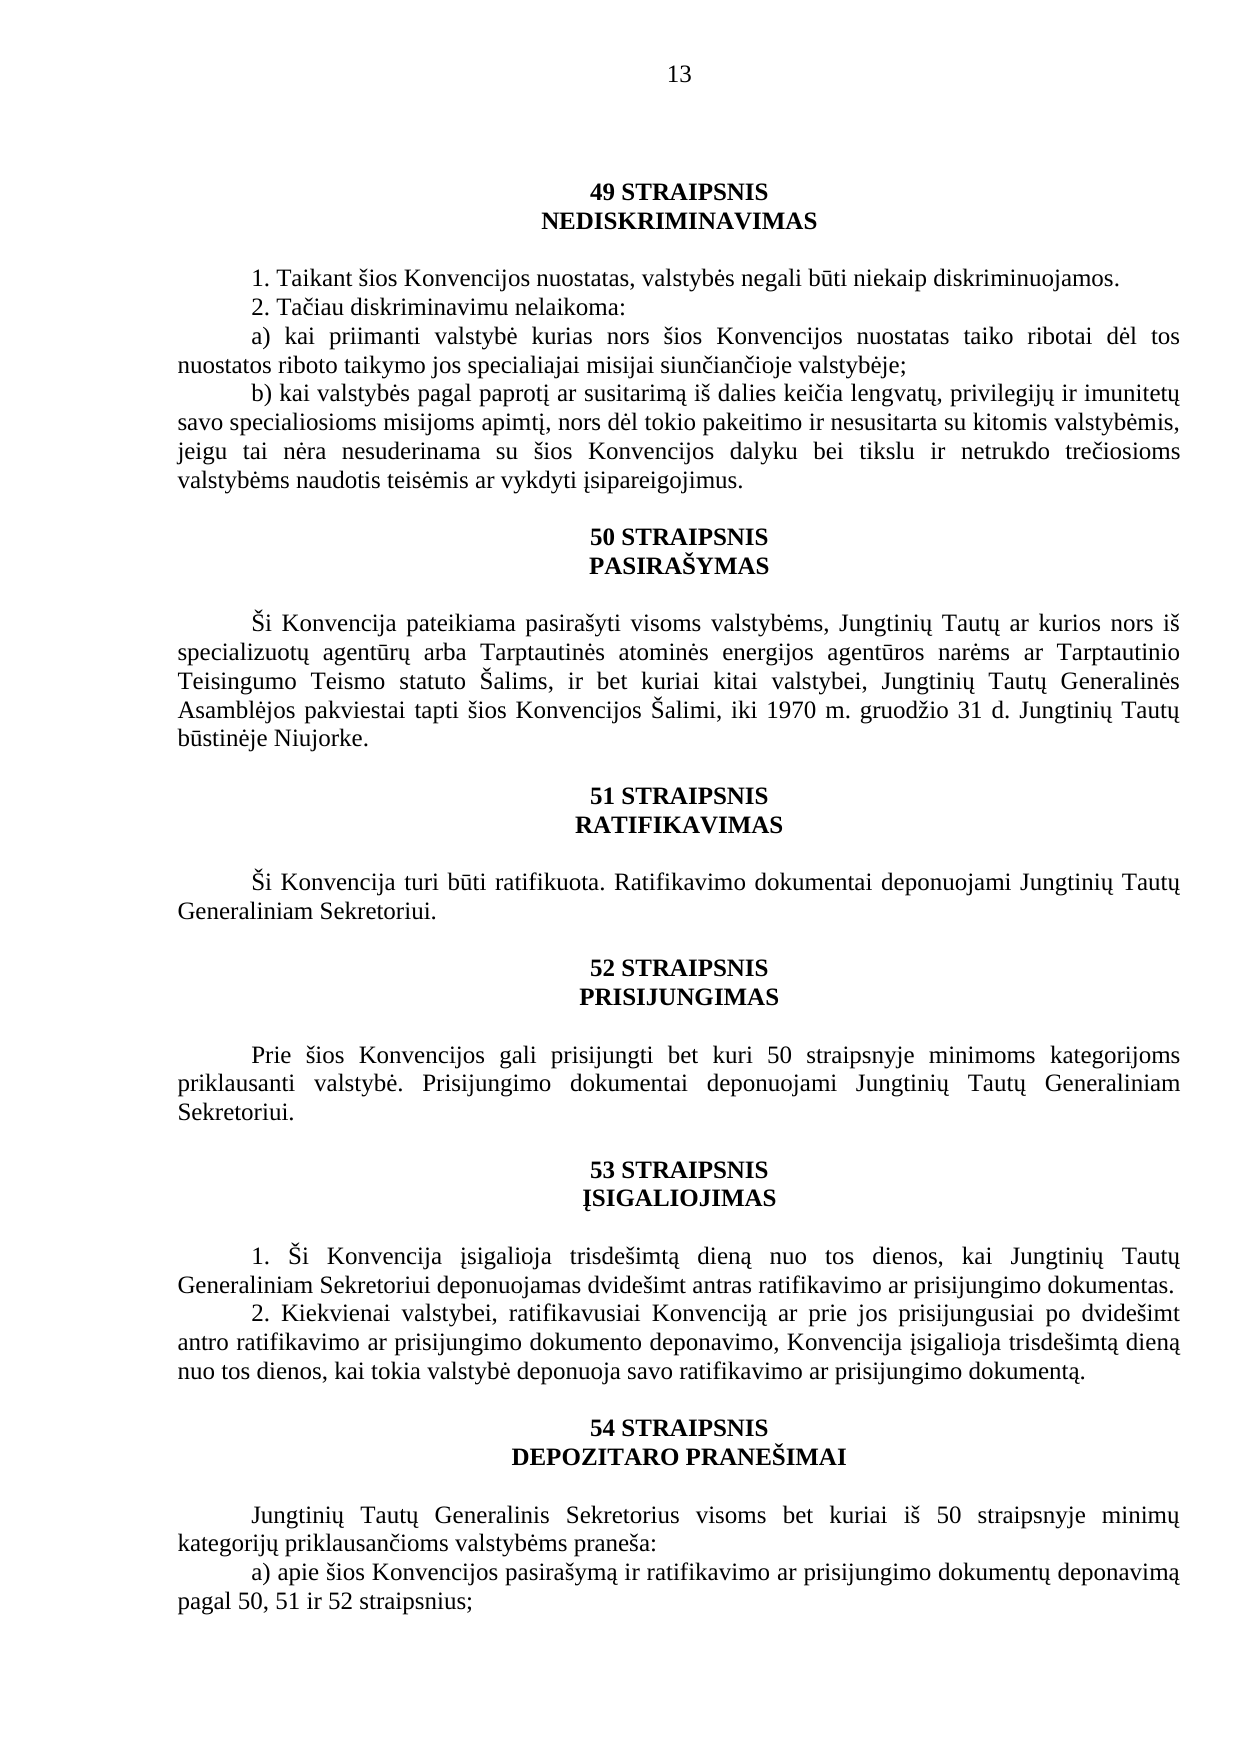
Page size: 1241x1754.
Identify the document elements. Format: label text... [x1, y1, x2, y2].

text a) kai priimanti valstybė kurias nors šios Konvencijos nuostatas taiko ribotai dėl tos nuostatos riboto taikymo jos specialiajai misijai siunčiančioje valstybėje; [177, 321, 1181, 378]
text DEPOZITARO PRANEŠIMAI [177, 1442, 1181, 1471]
text 2. Tačiau diskriminavimu nelaikoma: [177, 292, 1181, 321]
text Jungtinių Tautų Generalinis Sekretorius visoms bet kuriai iš 50 straipsnyje minimų kategorijų priklausančioms valstybėms praneša: [177, 1500, 1181, 1557]
text 52 STRAIPSNIS [177, 953, 1181, 982]
text 50 STRAIPSNIS [177, 522, 1181, 551]
text RATIFIKAVIMAS [177, 810, 1181, 838]
text Ši Konvencija turi būti ratifikuota. Ratifikavimo dokumentai deponuojami Jungtinių Tautų Generaliniam Sekretoriui. [177, 867, 1181, 925]
text NEDISKRIMINAVIMAS [177, 206, 1181, 235]
text 51 STRAIPSNIS [177, 781, 1181, 810]
text 54 STRAIPSNIS [177, 1413, 1181, 1442]
text b) kai valstybės pagal paprotį ar susitarimą iš dalies keičia lengvatų, privilegijų ir imunitetų savo specialiosioms misijoms apimtį, nors dėl tokio pakeitimo ir nesusitarta su kitomis valstybėmis, jeigu tai nėra nesuderinama su šios Konvencijos dalyku bei tikslu ir netrukdo trečiosioms valstybėms naudotis teisėmis ar vykdyti įsipareigojimus. [177, 378, 1181, 493]
text ĮSIGALIOJIMAS [177, 1183, 1181, 1212]
text 2. Kiekvienai valstybei, ratifikavusiai Konvenciją ar prie jos prisijungusiai po dvidešimt antro ratifikavimo ar prisijungimo dokumento deponavimo, Konvencija įsigalioja trisdešimtą dieną nuo tos dienos, kai tokia valstybė deponuoja savo ratifikavimo ar prisijungimo dokumentą. [177, 1298, 1181, 1385]
text PASIRAŠYMAS [177, 551, 1181, 580]
text PRISIJUNGIMAS [177, 982, 1181, 1011]
text Prie šios Konvencijos gali prisijungti bet kuri 50 straipsnyje minimoms kategorijoms priklausanti valstybė. Prisijungimo dokumentai deponuojami Jungtinių Tautų Generaliniam Sekretoriui. [177, 1040, 1181, 1126]
text Ši Konvencija pateikiama pasirašyti visoms valstybėms, Jungtinių Tautų ar kurios nors iš specializuotų agentūrų arba Tarptautinės atominės energijos agentūros narėms ar Tarptautinio Teisingumo Teismo statuto Šalims, ir bet kuriai kitai valstybei, Jungtinių Tautų Generalinės Asamblėjos pakviestai tapti šios Konvencijos Šalimi, iki 1970 m. gruodžio 31 d. Jungtinių Tautų būstinėje Niujorke. [177, 608, 1181, 752]
text 1. Ši Konvencija įsigalioja trisdešimtą dieną nuo tos dienos, kai Jungtinių Tautų Generaliniam Sekretoriui deponuojamas dvidešimt antras ratifikavimo ar prisijungimo dokumentas. [177, 1241, 1181, 1298]
text 53 STRAIPSNIS [177, 1155, 1181, 1183]
text a) apie šios Konvencijos pasirašymą ir ratifikavimo ar prisijungimo dokumentų deponavimą pagal 50, 51 ir 52 straipsnius; [177, 1557, 1181, 1615]
text 49 STRAIPSNIS [177, 177, 1181, 206]
text 1. Taikant šios Konvencijos nuostatas, valstybės negali būti niekaip diskriminuojamos. [177, 263, 1181, 292]
